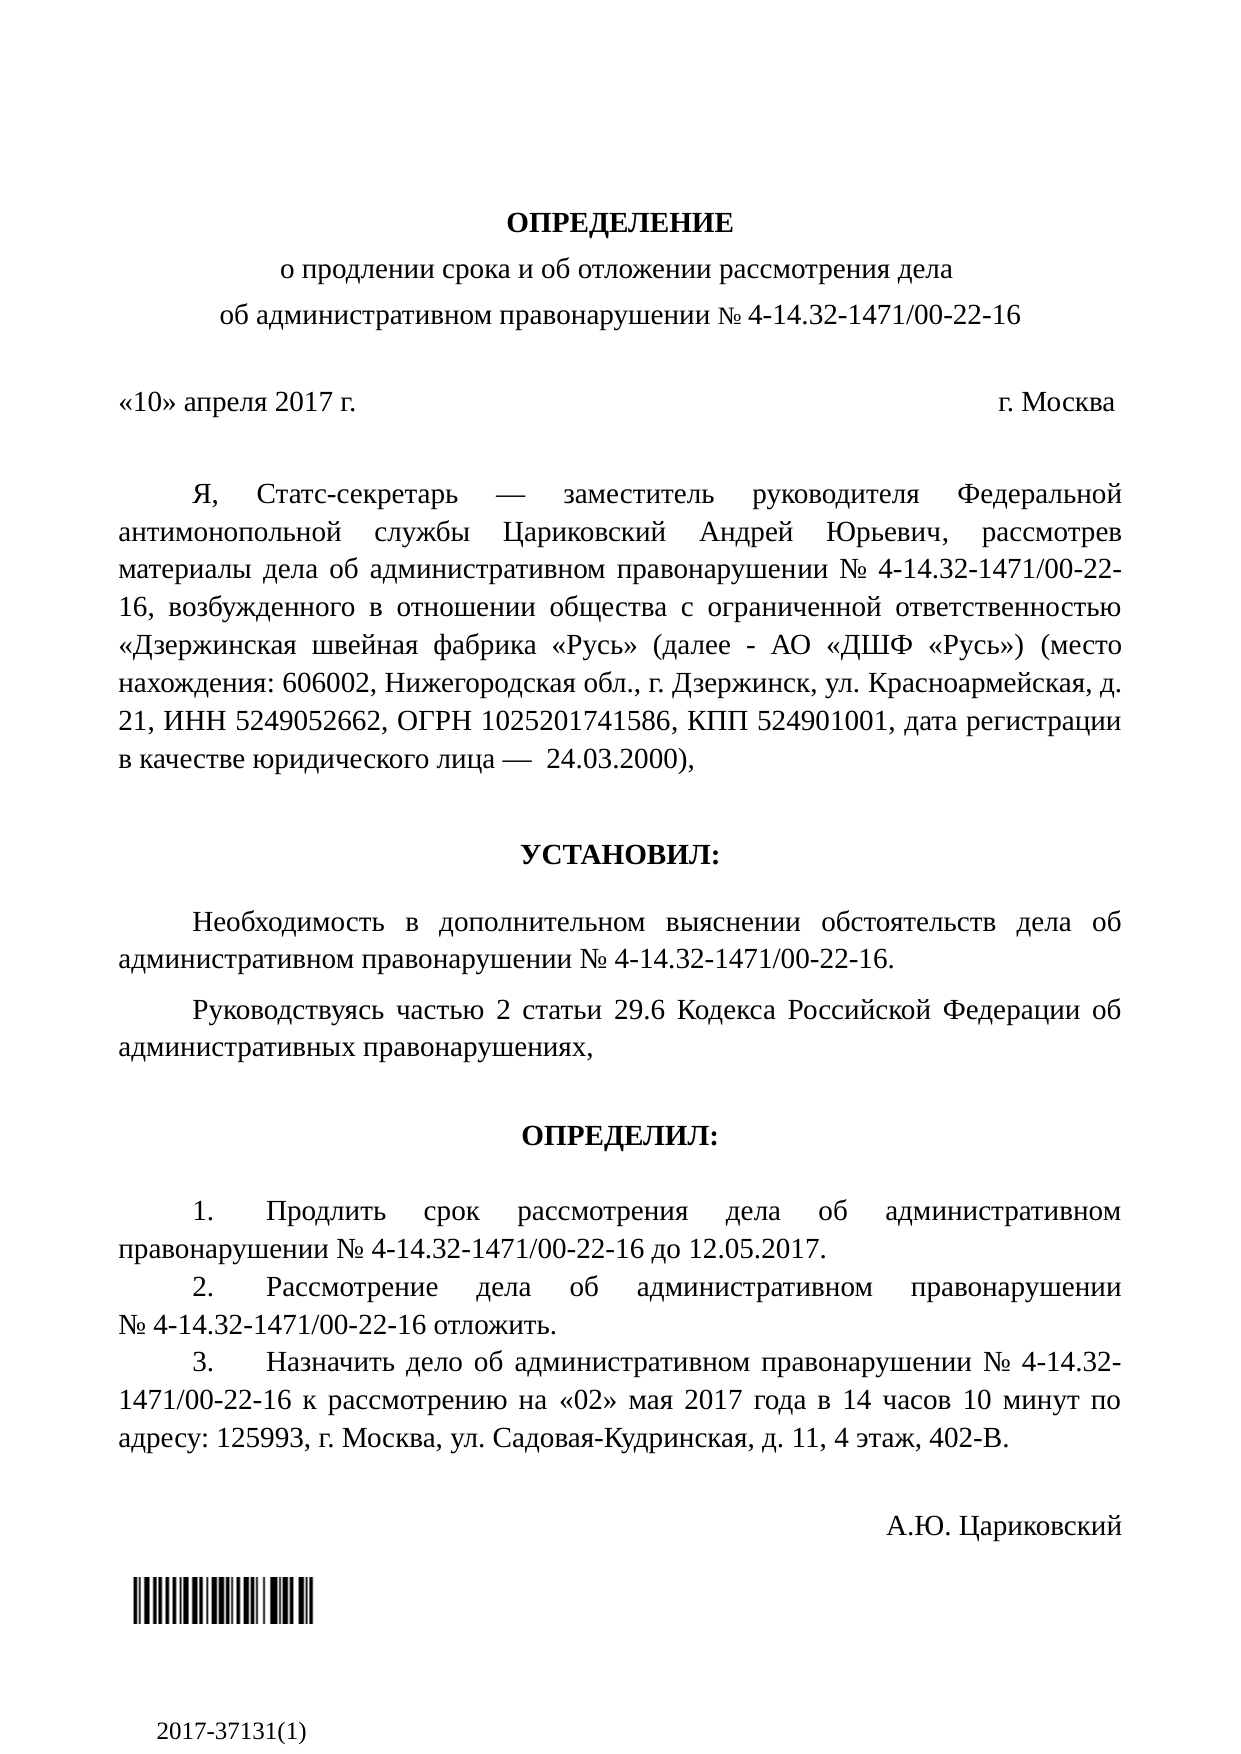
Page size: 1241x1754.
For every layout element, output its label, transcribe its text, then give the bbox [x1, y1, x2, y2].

text А.Ю. Цариковский [118, 1504, 1122, 1542]
text о продлении срока и об отложении рассмотрения дела [118, 251, 1122, 285]
text 3. Назначить дело об административном правонарушении № 4-14.32-1471/00-22-16 к рассмотрению на «02» мая 2017 года в 14 часов 10 минут по адресу: 125993, г. Москва, ул. Садовая-Кудринская, д. 11, 4 этаж, 402-В. [118, 1340, 1122, 1454]
text Необходимость в дополнительном выяснении обстоятельств дела об административном правонарушении № 4-14.32-1471/00-22-16. [118, 899, 1122, 975]
text 1. Продлить срок рассмотрения дела об административном правонарушении № 4-14.32-1471/00-22-16 до 12.05.2017. [118, 1189, 1122, 1265]
text об административном правонарушении № 4-14.32-1471/00-22-16 [118, 297, 1122, 331]
text ОПРЕДЕЛИЛ: [118, 1113, 1122, 1151]
picture [118, 1577, 331, 1624]
text Руководствуясь частью 2 статьи 29.6 Кодекса Российской Федерации об административных правонарушениях, [118, 987, 1122, 1063]
text 2. Рассмотрение дела об административном правонарушении № 4-14.32-1471/00-22-16 отложить. [118, 1265, 1122, 1340]
text УСТАНОВИЛ: [118, 837, 1122, 871]
text Я, Статс-секретарь — заместитель руководителя Федеральной антимонопольной службы Цариковский Андрей Юрьевич, рассмотрев материалы дела об административном правонарушении № 4-14.32-1471/00-22-16, возбужденного в отношении общества с ограниченной ответственностью «Дзержинская швейная фабрика «Русь» (далее - АО «ДШФ «Русь») (место нахождения: 606002, Нижегородская обл., г. Дзержинск, ул. Красноармейская, д. 21, ИНН 5249052662, ОГРН 1025201741586, КПП 524901001, дата регистрации в качестве юридического лица — 24.03.2000), [118, 472, 1122, 774]
text «10» апреля 2017 г. г. Москва [118, 384, 1122, 418]
text ОПРЕДЕЛЕНИЕ [118, 205, 1122, 239]
